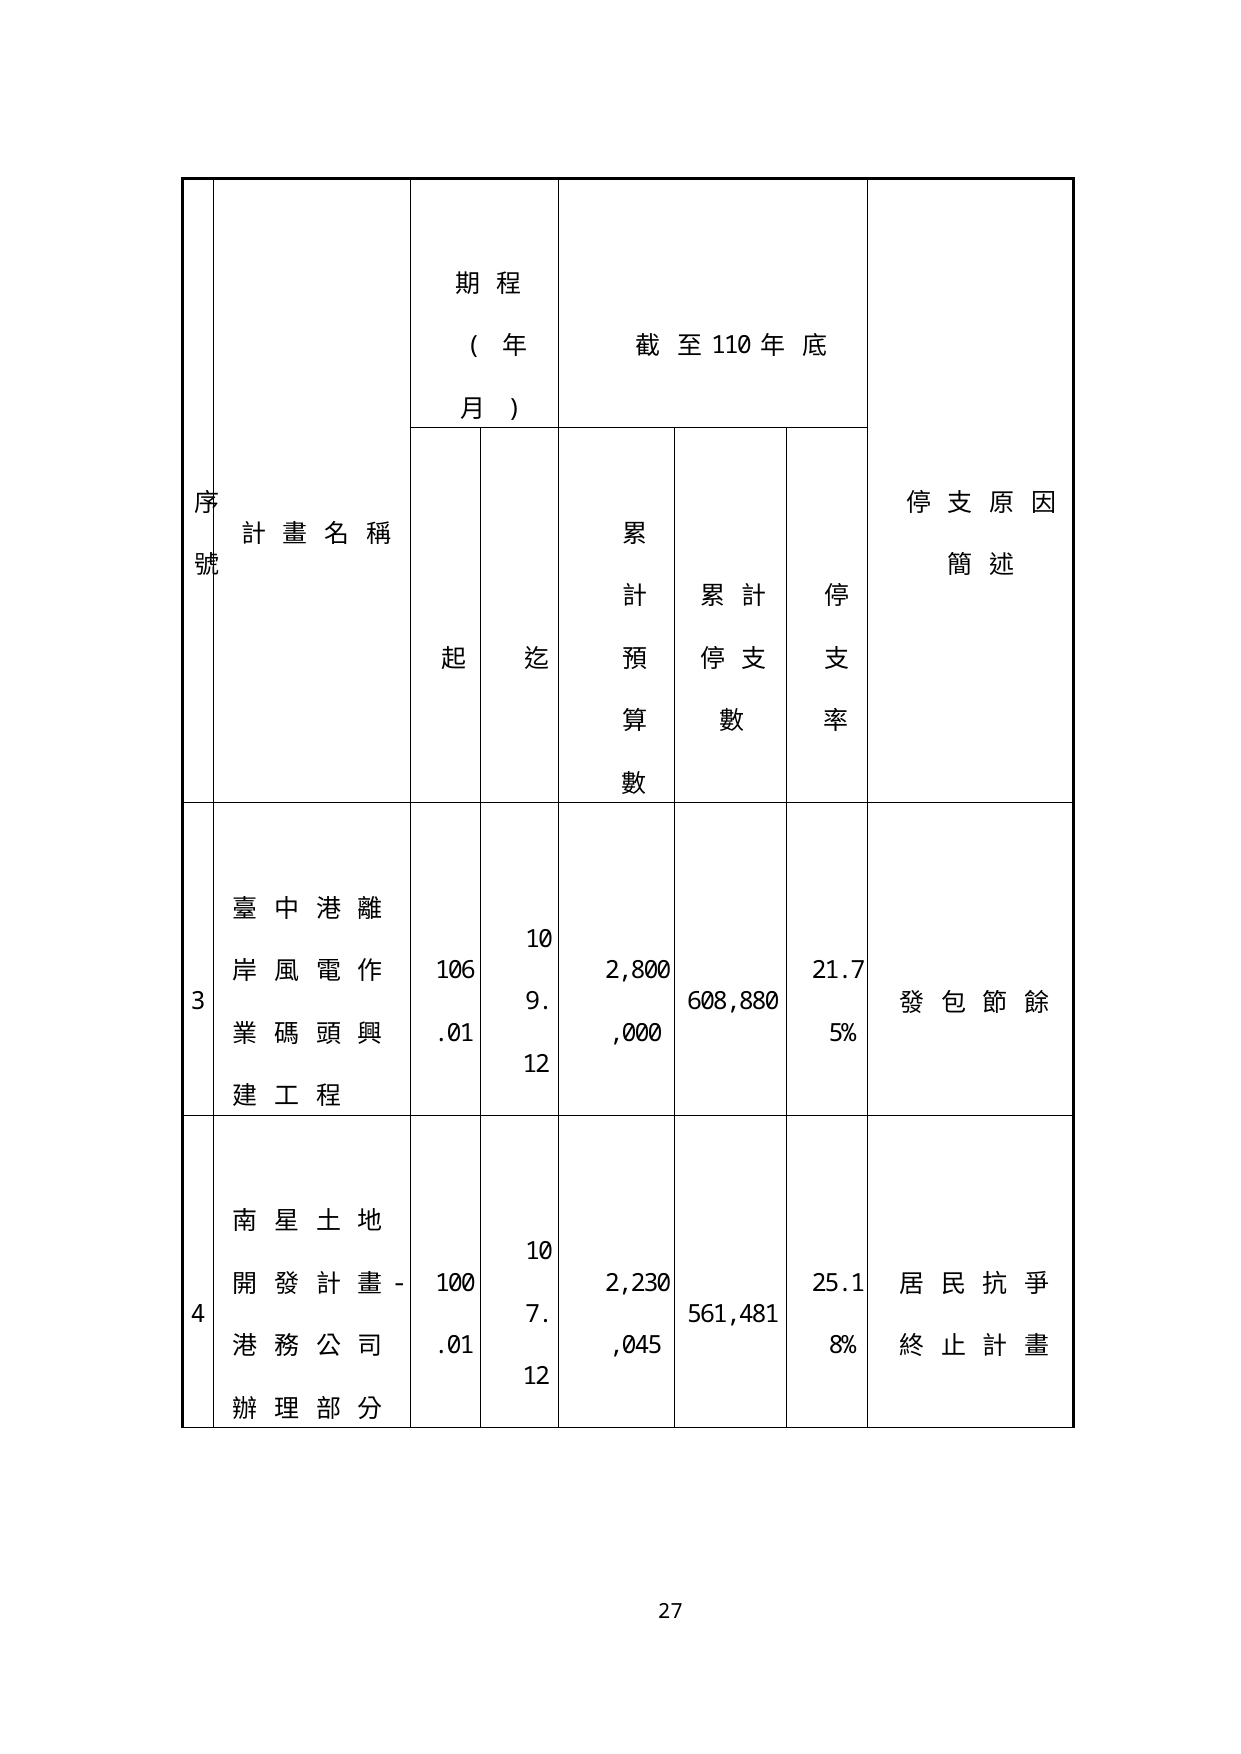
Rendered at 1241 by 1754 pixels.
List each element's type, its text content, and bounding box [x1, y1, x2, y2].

table_cell 107.12 [481, 1116, 558, 1427]
table_cell 迄 [481, 428, 558, 802]
table_cell 居民抗爭終止計畫 [868, 1116, 1072, 1427]
table_cell 2,230,045 [559, 1116, 674, 1427]
table_cell 4 [184, 1116, 213, 1427]
table_cell 608,880 [675, 803, 786, 1115]
table_header 序號 [184, 180, 213, 802]
table_cell 起 [411, 428, 480, 802]
table_cell 25.18% [787, 1116, 867, 1427]
table_cell 累計預算數 [559, 428, 674, 802]
table_header 停支原因簡述 [868, 180, 1072, 802]
table_cell 停支率 [787, 428, 867, 802]
table_cell 100.01 [411, 1116, 480, 1427]
table_cell 南星土地開發計畫-港務公司辦理部分 [214, 1116, 410, 1427]
table_cell 21.75% [787, 803, 867, 1115]
table_header 截至110年底 [559, 180, 867, 427]
table_cell 3 [184, 803, 213, 1115]
table_cell 2,800,000 [559, 803, 674, 1115]
table_cell 561,481 [675, 1116, 786, 1427]
table_header 期程(年月) [411, 180, 558, 427]
table_header 計畫名稱 [214, 180, 410, 802]
table_cell 臺中港離岸風電作業碼頭興建工程 [214, 803, 410, 1115]
table_cell 累計停支數 [675, 428, 786, 802]
table_cell 發包節餘 [868, 803, 1072, 1115]
table_cell 109.12 [481, 803, 558, 1115]
table_cell 106.01 [411, 803, 480, 1115]
